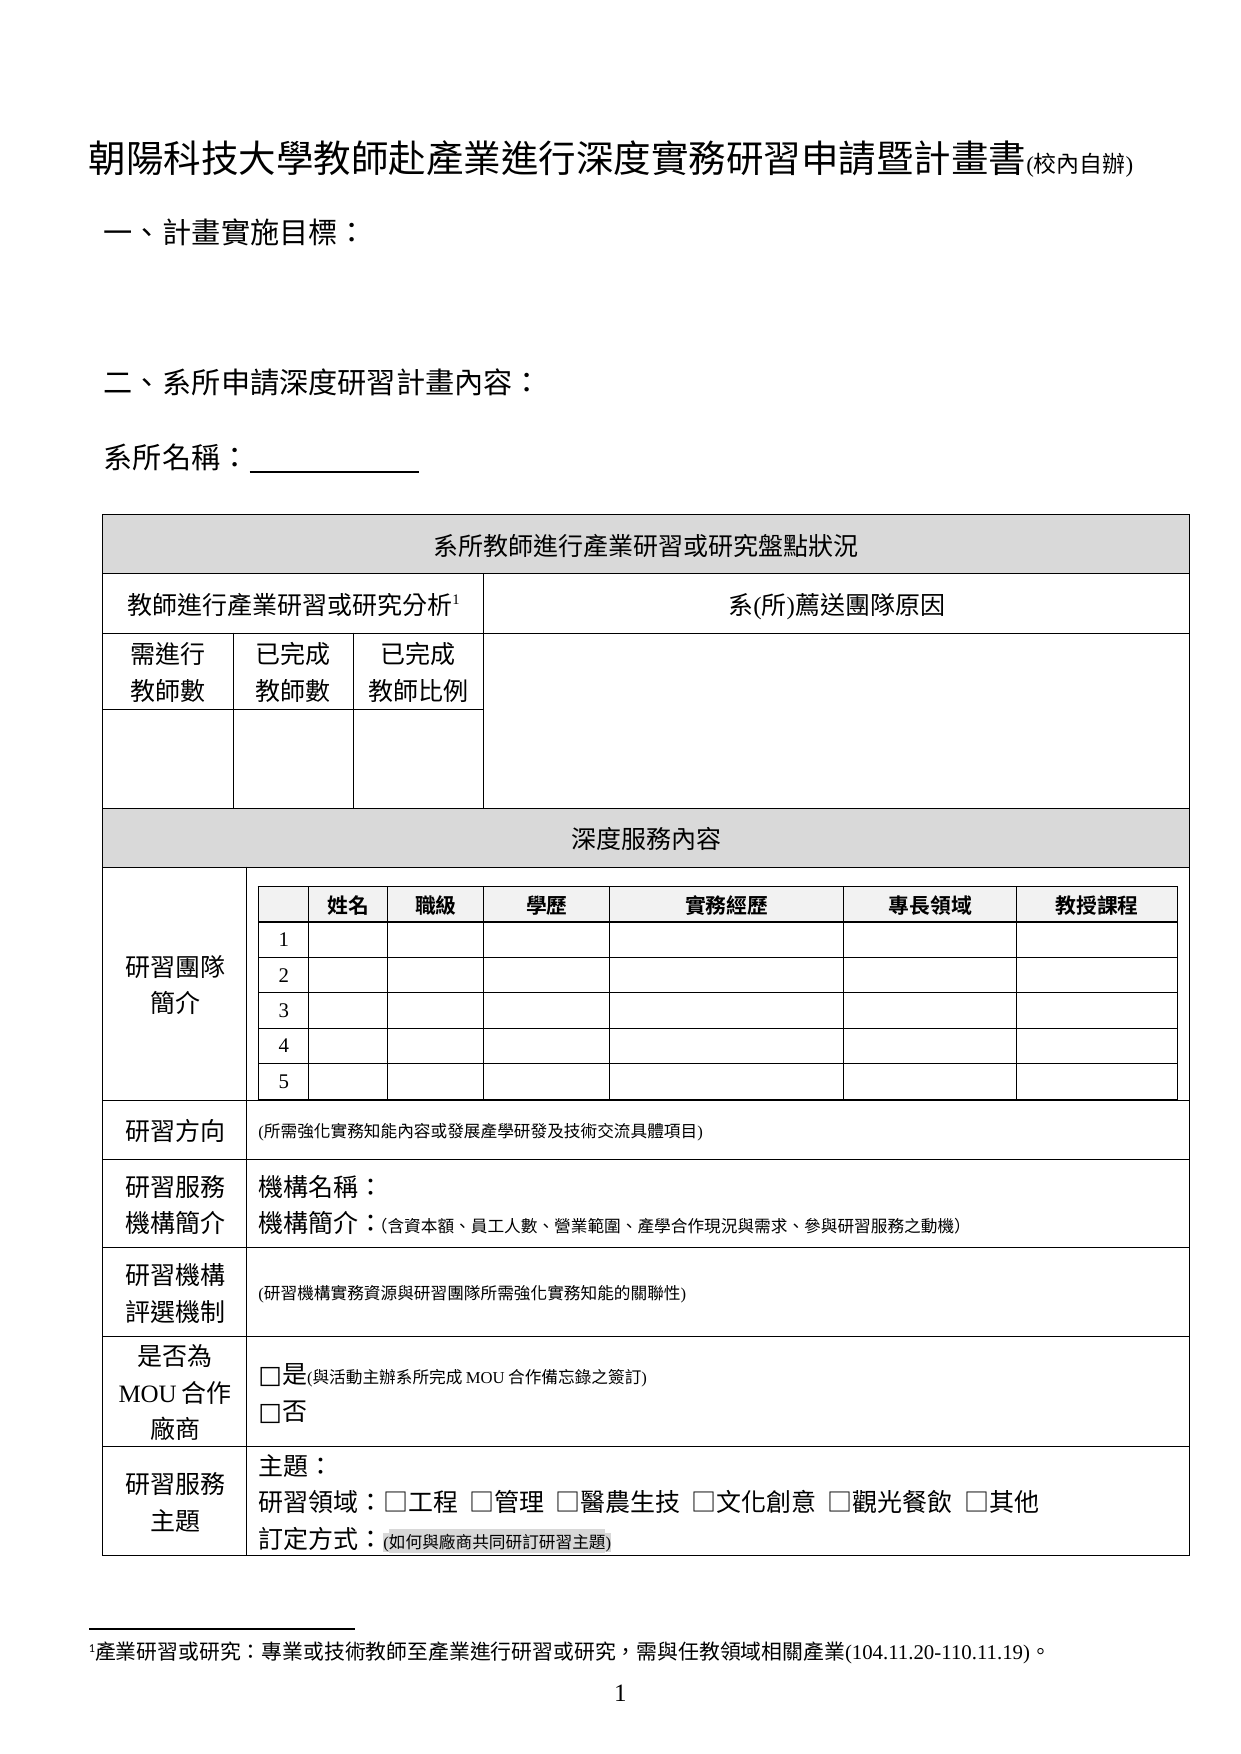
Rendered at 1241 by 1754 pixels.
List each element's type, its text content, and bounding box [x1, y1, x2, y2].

table_header [259, 887, 308, 921]
table_cell [484, 993, 609, 1028]
table_cell 研習服務主題 [103, 1447, 246, 1555]
table_cell [844, 1029, 1016, 1063]
table_cell [484, 1029, 609, 1063]
table_cell [354, 710, 483, 807]
table_cell 4 [259, 1029, 308, 1063]
table_cell (研習機構實務資源與研習團隊所需強化實務知能的關聯性) [247, 1248, 1189, 1336]
table_header 學歷 [484, 887, 609, 921]
table_cell [844, 1064, 1016, 1098]
table_cell □是(與活動主辦系所完成MOU合作備忘錄之簽訂) □否 [247, 1337, 1189, 1446]
table_cell 研習團隊簡介 [103, 868, 246, 1100]
table_cell [388, 923, 483, 957]
table_cell [309, 993, 387, 1028]
table_cell [610, 923, 843, 957]
table_cell 研習服務機構簡介 [103, 1160, 246, 1247]
table_cell [1017, 923, 1177, 957]
table_cell [1017, 993, 1177, 1028]
table_cell [1017, 1064, 1177, 1098]
table_cell [610, 1029, 843, 1063]
table_cell 深度服務內容 [103, 809, 1189, 867]
table_cell [610, 1064, 843, 1098]
table_cell [103, 710, 233, 807]
table_cell 3 [259, 993, 308, 1028]
table_cell [247, 868, 1189, 1100]
list 系所申請深度研習計畫內容： [103, 343, 1152, 418]
table_cell [1017, 1029, 1177, 1063]
table_cell 研習方向 [103, 1101, 246, 1159]
table_cell [309, 923, 387, 957]
table_cell [1017, 958, 1177, 992]
table_cell 教師進行產業研習或研究分析 [103, 574, 483, 632]
table_header 實務經歷 [610, 887, 843, 921]
table_cell 主題： 研習領域：□工程 □管理 □醫農生技 □文化創意 □觀光餐飲 □其他 訂定方式：(如何與廠商共同研訂研習主題) [247, 1447, 1189, 1555]
table_cell [610, 958, 843, 992]
table_cell 2 [259, 958, 308, 992]
table_cell [309, 958, 387, 992]
table_cell 機構名稱： 機構簡介：（含資本額、員工人數、營業範圍、產學合作現況與需求、參與研習服務之動機） [247, 1160, 1189, 1247]
table_cell 需進行 教師數 [103, 634, 233, 709]
table_cell 已完成 教師數 [234, 634, 353, 709]
table_cell 是否為MOU合作廠商 [103, 1337, 246, 1446]
text 朝陽科技大學教師赴產業進行深度實務研習申請暨計畫書(校內自辦) [70, 118, 1152, 193]
table_cell [610, 993, 843, 1028]
table_cell [388, 958, 483, 992]
table_header 職級 [388, 887, 483, 921]
table_cell [484, 958, 609, 992]
table_cell 研習機構評選機制 [103, 1248, 246, 1336]
table_cell [388, 993, 483, 1028]
table_cell [484, 923, 609, 957]
table_cell [388, 1064, 483, 1098]
table_cell 1 [259, 923, 308, 957]
table_cell 系(所)薦送團隊原因 [484, 574, 1189, 632]
table_cell [844, 958, 1016, 992]
table_header 專長領域 [844, 887, 1016, 921]
table_cell [309, 1064, 387, 1098]
table_cell 5 [259, 1064, 308, 1098]
table_cell [388, 1029, 483, 1063]
text 系所名稱： [103, 418, 1152, 493]
table_cell [844, 923, 1016, 957]
table_header 教授課程 [1017, 887, 1177, 921]
table_cell [484, 1064, 609, 1098]
table_cell 已完成 教師比例 [354, 634, 483, 709]
table_header 系所教師進行產業研習或研究盤點狀況 [103, 515, 1189, 573]
table_cell [234, 710, 353, 807]
list 計畫實施目標： [103, 193, 1152, 268]
table_cell [844, 993, 1016, 1028]
table_cell (所需強化實務知能內容或發展產學研發及技術交流具體項目) [247, 1101, 1189, 1159]
table_header 姓名 [309, 887, 387, 921]
table_cell [309, 1029, 387, 1063]
table_cell [484, 634, 1189, 807]
